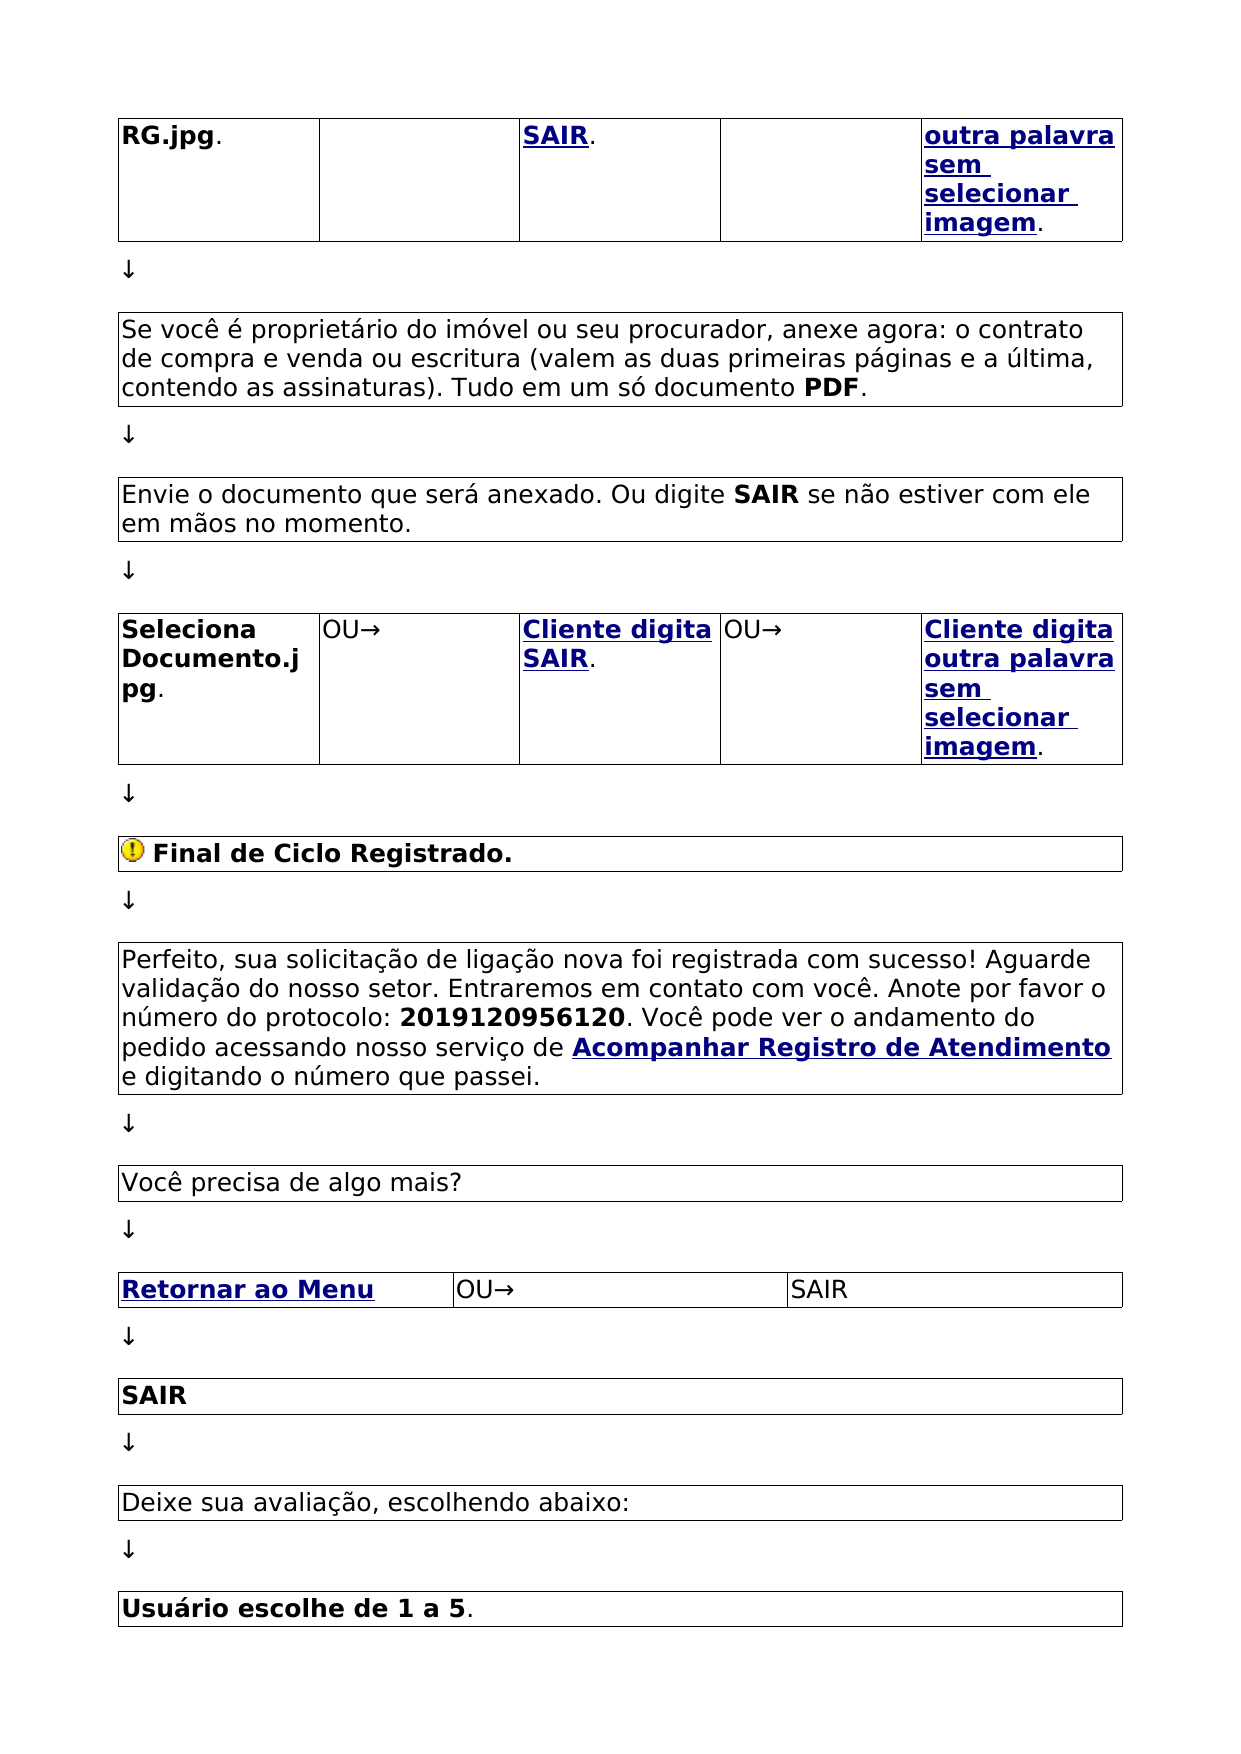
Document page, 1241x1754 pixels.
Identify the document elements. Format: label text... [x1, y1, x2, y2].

table_header Deixe sua avaliação, escolhendo abaixo: [119, 1486, 1122, 1520]
table_header OU→ [454, 1273, 787, 1307]
text ↓ [118, 420, 1122, 449]
text ↓ [118, 1428, 1122, 1457]
text ↓ [118, 779, 1122, 808]
table_header SAIR [119, 1379, 1122, 1413]
table_header Seleciona Documento.jpg. [119, 614, 319, 764]
text ↓ [118, 1109, 1122, 1138]
table_header Retornar ao Menu [119, 1273, 453, 1307]
table_header Você precisa de algo mais? [119, 1166, 1122, 1201]
table_header [721, 119, 921, 241]
text ↓ [118, 886, 1122, 915]
table_header OU→ [320, 614, 519, 764]
table_header SAIR [788, 1273, 1122, 1307]
table_header outra palavra sem selecionar imagem. [922, 119, 1122, 241]
text ↓ [118, 256, 1122, 285]
table_header Cliente digita SAIR. [520, 614, 720, 764]
table_header OU→ [721, 614, 921, 764]
text ↓ [118, 1215, 1122, 1244]
table_header Perfeito, sua solicitação de ligação nova foi registrada com sucesso! Aguarde validação do nosso setor. Entraremos em contato com você. Anote por favor o número do protocolo: 2019120956120. Você pode ver o andamento do pedido acessando nosso serviço de Acompanhar Registro de Atendimento e digitando o número que passei. [119, 943, 1122, 1094]
table_header Se você é proprietário do imóvel ou seu procurador, anexe agora: o contrato de compra e venda ou escritura (valem as duas primeiras páginas e a última, contendo as assinaturas). Tudo em um só documento PDF. [119, 313, 1122, 406]
table_header Cliente digita outra palavra sem selecionar imagem. [922, 614, 1122, 764]
text ↓ [118, 556, 1122, 585]
table_header [320, 119, 519, 241]
table_header SAIR. [520, 119, 720, 241]
text ↓ [118, 1535, 1122, 1564]
table_header RG.jpg. [119, 119, 319, 241]
table_header Usuário escolhe de 1 a 5. [119, 1592, 1122, 1626]
table_header Envie o documento que será anexado. Ou digite SAIR se não estiver com ele em mãos no momento. [119, 478, 1122, 541]
table_header Final de Ciclo Registrado. [119, 837, 1122, 871]
picture [121, 838, 145, 862]
text ↓ [118, 1322, 1122, 1351]
